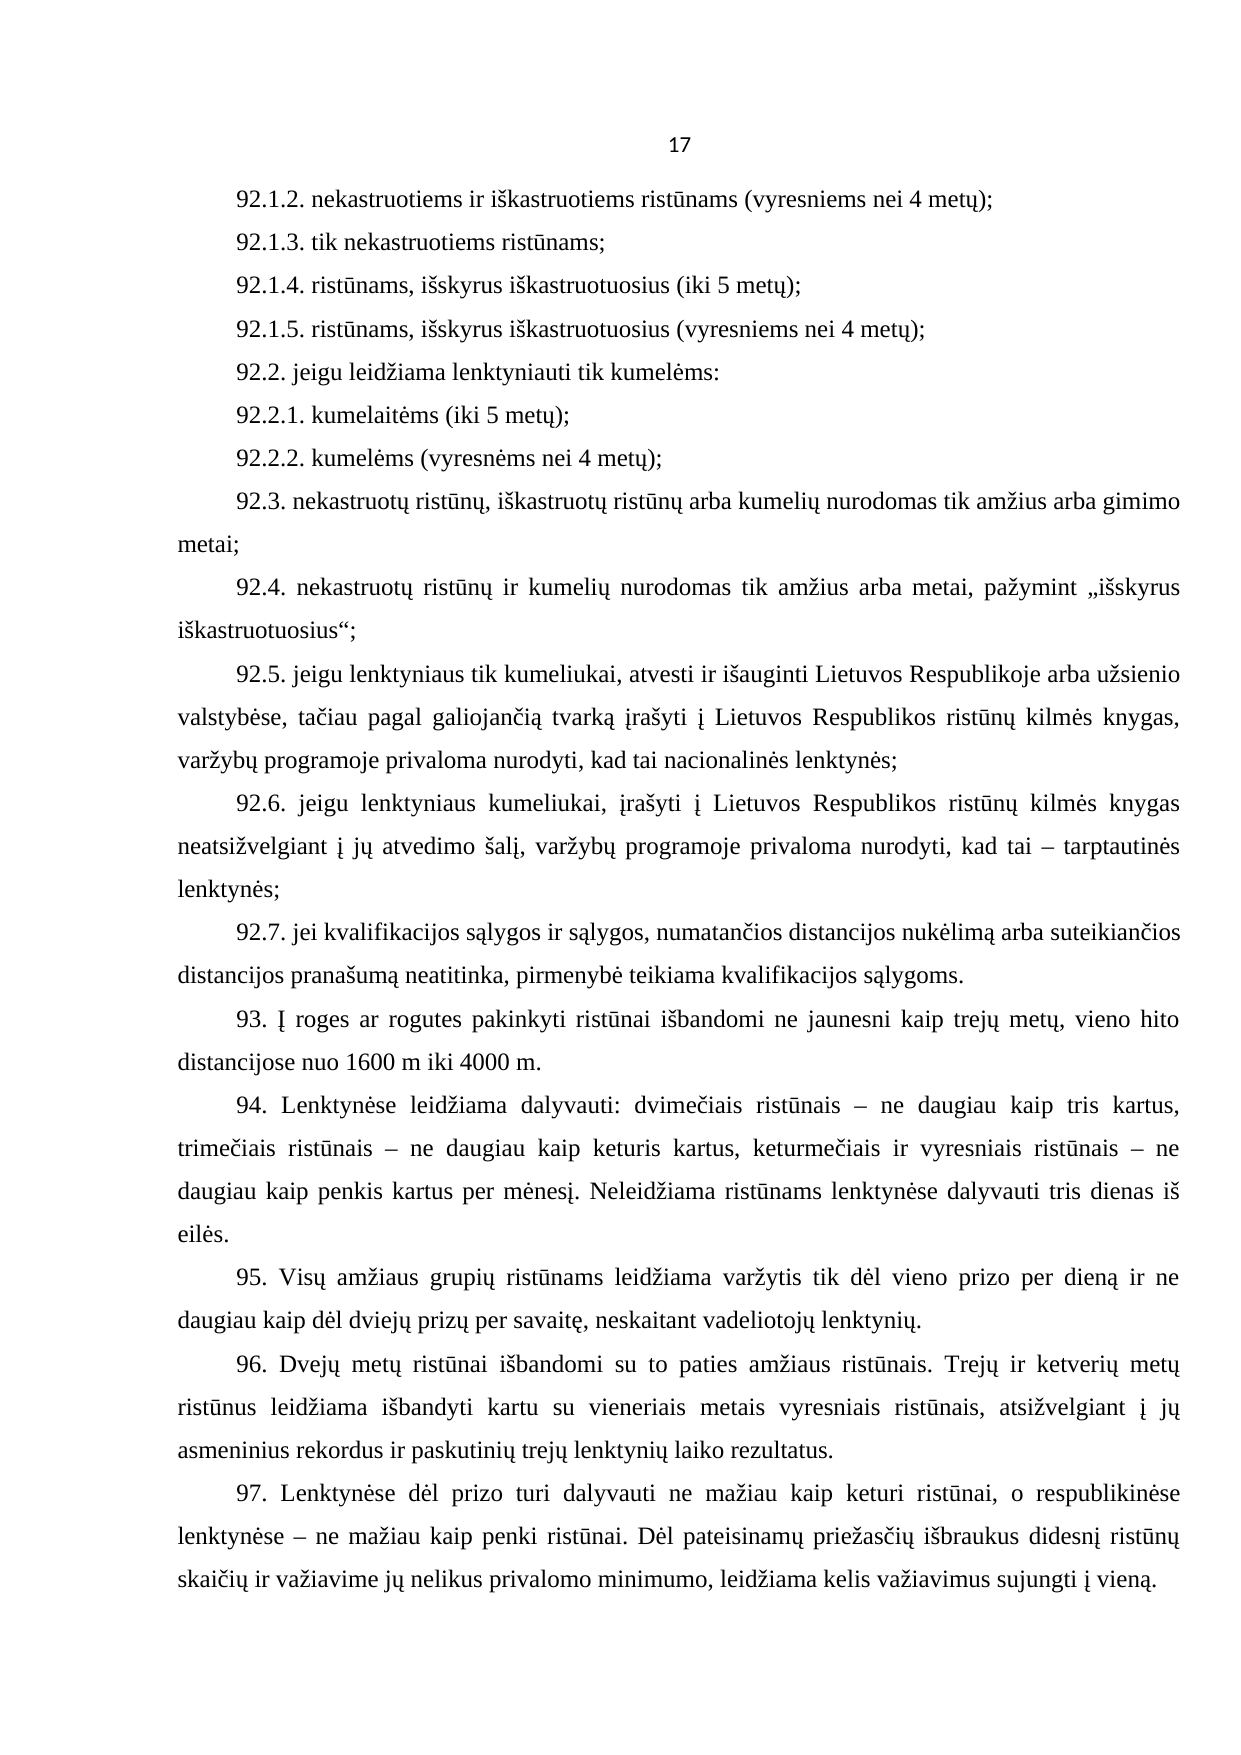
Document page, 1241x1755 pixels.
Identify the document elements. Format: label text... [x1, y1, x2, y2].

text 96. Dvejų metų ristūnai išbandomi su to paties amžiaus ristūnais. Trejų ir ketverių metų ristūnus leidžiama išbandyti kartu su vieneriais metais vyresniais ristūnais, atsižvelgiant į jų asmeninius rekordus ir paskutinių trejų lenktynių laiko rezultatus. [177, 1349, 1181, 1464]
text 92.6. jeigu lenktyniaus kumeliukai, įrašyti į Lietuvos Respublikos ristūnų kilmės knygas neatsižvelgiant į jų atvedimo šalį, varžybų programoje privaloma nurodyti, kad tai – tarptautinės lenktynės; [177, 788, 1181, 903]
text 92.2. jeigu leidžiama lenktyniauti tik kumelėms: [177, 357, 1181, 386]
text 94. Lenktynėse leidžiama dalyvauti: dvimečiais ristūnais – ne daugiau kaip tris kartus, trimečiais ristūnais – ne daugiau kaip keturis kartus, keturmečiais ir vyresniais ristūnais – ne daugiau kaip penkis kartus per mėnesį. Neleidžiama ristūnams lenktynėse dalyvauti tris dienas iš eilės. [177, 1090, 1181, 1248]
text 92.1.4. ristūnams, išskyrus iškastruotuosius (iki 5 metų); [177, 271, 1181, 299]
text 97. Lenktynėse dėl prizo turi dalyvauti ne mažiau kaip keturi ristūnai, o respublikinėse lenktynėse – ne mažiau kaip penki ristūnai. Dėl pateisinamų priežasčių išbraukus didesnį ristūnų skaičių ir važiavime jų nelikus privalomo minimumo, leidžiama kelis važiavimus sujungti į vieną. [177, 1478, 1181, 1593]
text 92.2.1. kumelaitėms (iki 5 metų); [177, 400, 1181, 429]
text 92.5. jeigu lenktyniaus tik kumeliukai, atvesti ir išauginti Lietuvos Respublikoje arba užsienio valstybėse, tačiau pagal galiojančią tvarką įrašyti į Lietuvos Respublikos ristūnų kilmės knygas, varžybų programoje privaloma nurodyti, kad tai nacionalinės lenktynės; [177, 659, 1181, 774]
text 93. Į roges ar rogutes pakinkyti ristūnai išbandomi ne jaunesni kaip trejų metų, vieno hito distancijose nuo 1600 m iki 4000 m. [177, 1004, 1181, 1076]
text 92.2.2. kumelėms (vyresnėms nei 4 metų); [177, 443, 1181, 472]
text 92.1.2. nekastruotiems ir iškastruotiems ristūnams (vyresniems nei 4 metų); [177, 184, 1181, 213]
text 92.1.3. tik nekastruotiems ristūnams; [177, 227, 1181, 256]
text 92.3. nekastruotų ristūnų, iškastruotų ristūnų arba kumelių nurodomas tik amžius arba gimimo metai; [177, 486, 1181, 558]
text 95. Visų amžiaus grupių ristūnams leidžiama varžytis tik dėl vieno prizo per dieną ir ne daugiau kaip dėl dviejų prizų per savaitę, neskaitant vadeliotojų lenktynių. [177, 1262, 1181, 1334]
text 92.1.5. ristūnams, išskyrus iškastruotuosius (vyresniems nei 4 metų); [177, 314, 1181, 342]
text 92.4. nekastruotų ristūnų ir kumelių nurodomas tik amžius arba metai, pažymint „išskyrus iškastruotuosius“; [177, 572, 1181, 644]
text 92.7. jei kvalifikacijos sąlygos ir sąlygos, numatančios distancijos nukėlimą arba suteikiančios distancijos pranašumą neatitinka, pirmenybė teikiama kvalifikacijos sąlygoms. [177, 917, 1181, 989]
